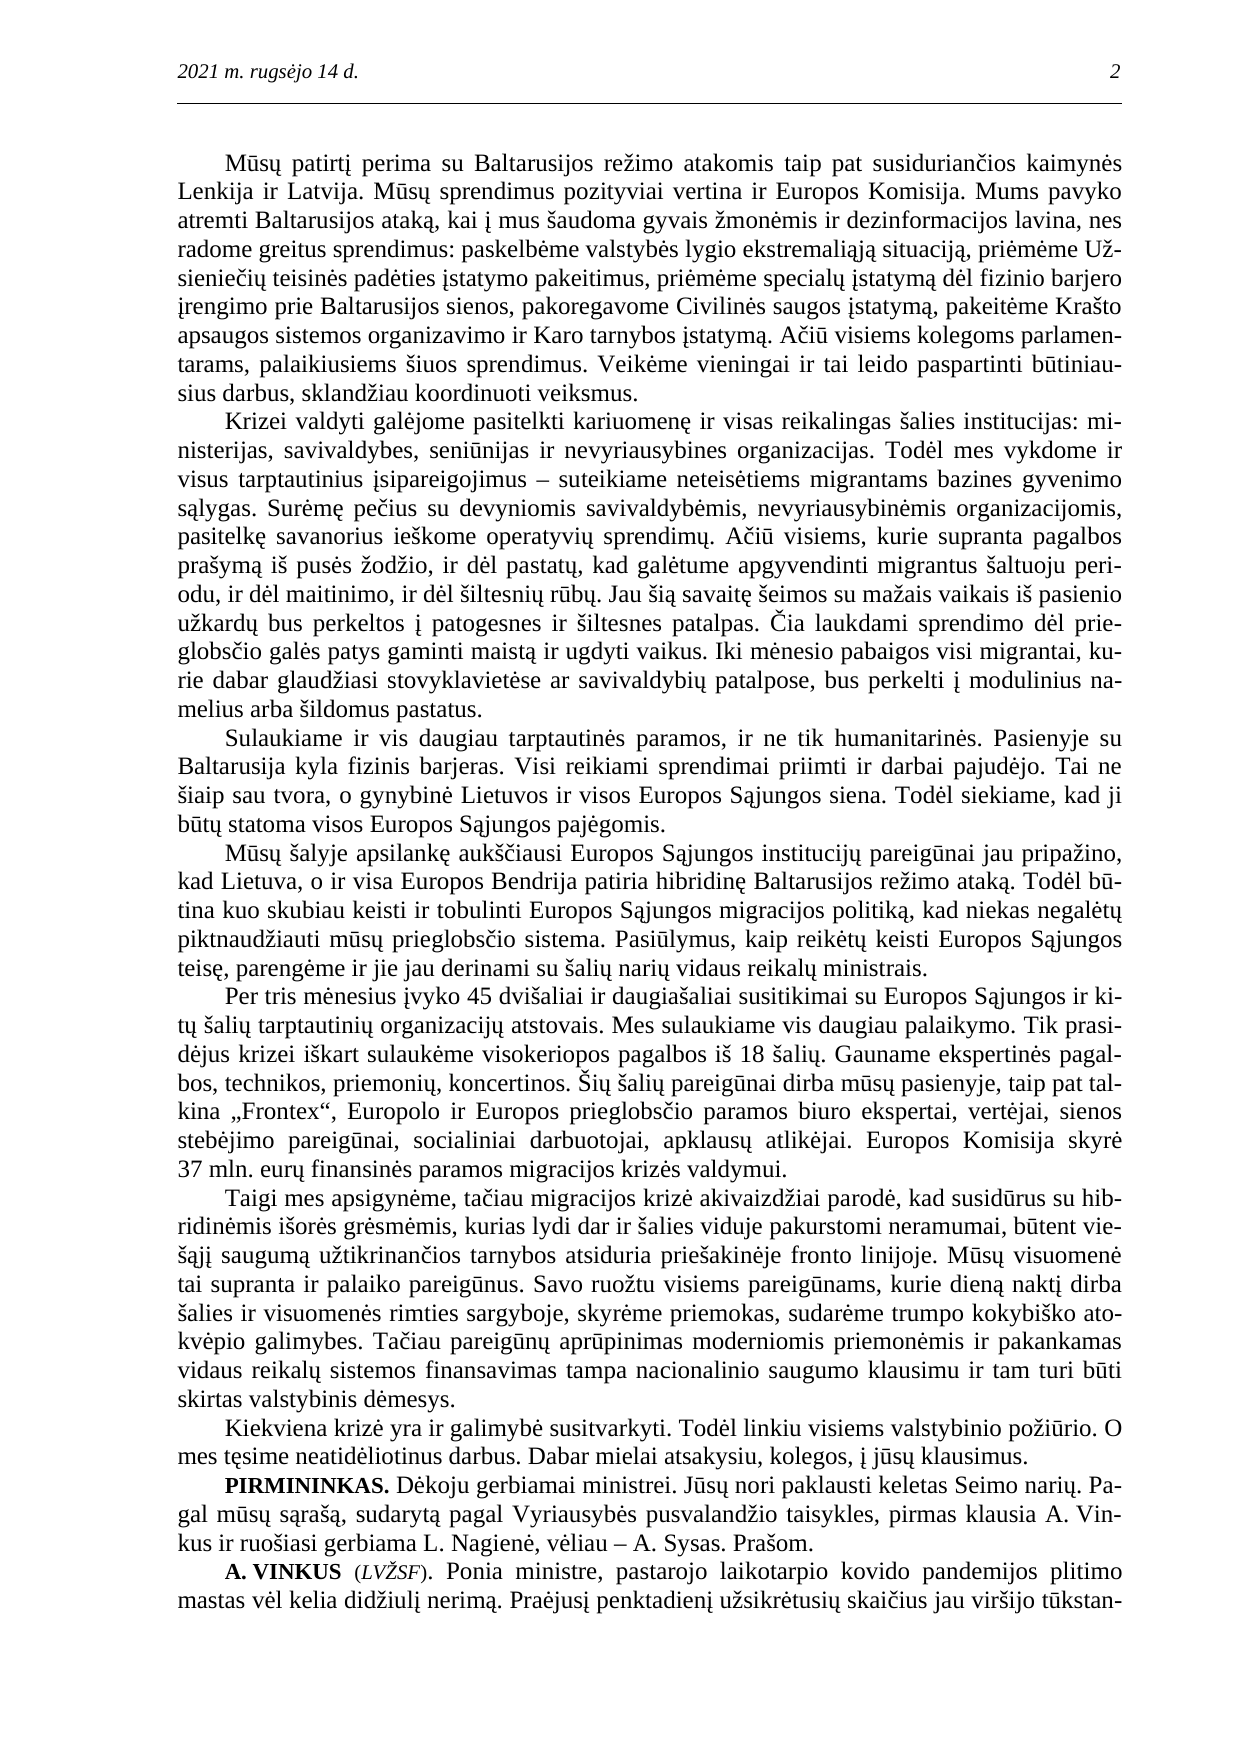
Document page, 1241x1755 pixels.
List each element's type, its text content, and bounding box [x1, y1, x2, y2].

text Kri­zei val­dy­ti ga­lė­jo­me pa­si­telk­ti ka­riuo­me­nę ir vi­sas rei­ka­lin­gas ša­lies ins­ti­tu­ci­jas: mi­nis­te­ri­jas, sa­vi­val­dy­bes, se­niū­ni­jas ir ne­vy­riau­sy­bi­nes or­ga­ni­za­ci­jas. To­dėl mes vyk­do­me ir vi­sus tarp­tau­ti­nius įsi­pa­rei­go­ji­mus – su­tei­kia­me ne­tei­sė­tiems mig­ran­tams ba­zi­nes gy­ve­ni­mo są­ly­gas. Su­rė­mę pe­čius su de­vy­nio­mis sa­vi­val­dy­bė­mis, ne­vy­riau­sy­bi­nė­mis or­ga­ni­za­ci­jo­mis, pa­si­tel­kę sa­va­no­rius ieš­ko­me ope­ra­ty­vių spren­di­mų. Ačiū vi­siems, ku­rie su­pran­ta pa­gal­bos pra­šy­mą iš pu­sės žo­džio, ir dėl pa­sta­tų, kad ga­lė­tu­me ap­gy­ven­din­ti mig­ran­tus šal­tuo­ju pe­ri­odu, ir dėl mai­ti­ni­mo, ir dėl šil­tes­nių rū­bų. Jau šią sa­vai­tę šei­mos su ma­žais vai­kais iš pa­sie­nio už­kar­dų bus per­kel­tos į pa­to­ges­nes ir šil­tes­nes pa­tal­pas. Čia lauk­da­mi spren­di­mo dėl prie­globs­čio ga­lės pa­tys ga­min­ti mais­tą ir ug­dy­ti vai­kus. Iki mė­ne­sio pa­bai­gos vi­si mig­ran­tai, ku­rie da­bar glau­džia­si sto­vyk­la­vie­tė­se ar sa­vi­val­dy­bių pa­tal­po­se, bus per­kel­ti į mo­du­li­nius na­me­lius ar­ba šil­do­mus pa­sta­tus. [177, 406, 1122, 723]
text Per tris mė­ne­sius įvy­ko 45 dvi­ša­liai ir dau­gia­ša­liai su­si­ti­ki­mai su Eu­ro­pos Są­jun­gos ir ki­tų ša­lių tarp­tau­ti­nių or­ga­ni­za­ci­jų at­sto­vais. Mes su­lau­kia­me vis dau­giau pa­lai­ky­mo. Tik pra­si­dė­jus kri­zei iš­kart su­lau­kė­me vi­so­ke­rio­pos pa­gal­bos iš 18 ša­lių. Gau­na­me eks­per­ti­nės pa­gal­bos, tech­ni­kos, prie­mo­nių, kon­cer­ti­nos. Šių ša­lių pa­rei­gū­nai dir­ba mū­sų pa­sie­ny­je, taip pat tal­ki­na „Fron­tex“, Eu­ro­po­lo ir Eu­ro­pos prie­globs­čio pa­ra­mos biu­ro eks­per­tai, ver­tė­jai, sie­nos ste­bė­ji­mo pa­rei­gū­nai, so­cia­li­niai dar­buo­to­jai, ap­klau­sų at­li­kė­jai. Eu­ro­pos Ko­mi­si­ja sky­rė 37 mln. eu­rų fi­nan­si­nės pa­ra­mos mig­ra­ci­jos kri­zės val­dy­mui. [177, 981, 1122, 1183]
text Kiek­vie­na kri­zė yra ir ga­li­my­bė su­si­tvar­ky­ti. To­dėl lin­kiu vi­siems vals­ty­bi­nio po­žiū­rio. O mes tę­si­me ne­ati­dė­lio­ti­nus dar­bus. Da­bar mie­lai at­sa­ky­siu, ko­le­gos, į jū­sų klau­si­mus. [177, 1413, 1122, 1470]
text Mū­sų ša­ly­je ap­si­lan­kę aukš­čiau­si Eu­ro­pos Są­jun­gos ins­ti­tu­ci­jų pa­rei­gū­nai jau pri­pa­ži­no, kad Lie­tu­va, o ir vi­sa Eu­ro­pos Ben­dri­ja pa­ti­ria hib­ri­di­nę Bal­ta­ru­si­jos re­ži­mo ata­ką. To­dėl bū­ti­na kuo sku­biau keis­ti ir to­bu­lin­ti Eu­ro­pos Są­jun­gos mig­ra­ci­jos po­li­ti­ką, kad nie­kas ne­ga­lė­tų pik­tnau­džiau­ti mū­sų prie­globs­čio sis­te­ma. Pa­siū­ly­mus, kaip rei­kė­tų keis­ti Eu­ro­pos Są­jun­gos tei­sę, pa­ren­gė­me ir jie jau de­ri­na­mi su ša­lių na­rių vi­daus rei­ka­lų mi­nist­rais. [177, 838, 1122, 981]
text Mū­sų pa­tir­tį pe­ri­ma su Bal­ta­ru­si­jos re­ži­mo ata­ko­mis taip pat su­si­du­rian­čios kai­my­nės Len­ki­ja ir Lat­vi­ja. Mū­sų spren­di­mus po­zi­ty­viai ver­ti­na ir Eu­ro­pos Ko­mi­si­ja. Mums pa­vy­ko at­rem­ti Bal­ta­ru­si­jos ata­ką, kai į mus šau­do­ma gy­vais žmo­nė­mis ir dez­in­for­ma­ci­jos la­vi­na, nes ra­do­me grei­tus spren­di­mus: pa­skel­bė­me vals­ty­bės ly­gio eks­tre­ma­li­ą­ją si­tu­a­ci­ją, pri­ėmė­me Už­sie­nie­čių tei­si­nės pa­dė­ties įsta­ty­mo pa­kei­ti­mus, pri­ėmė­me spe­cia­lų įsta­ty­mą dėl fi­zi­nio bar­je­ro įren­gi­mo prie Bal­ta­ru­si­jos sie­nos, pa­ko­re­ga­vo­me Ci­vi­li­nės sau­gos įsta­ty­mą, pa­kei­tė­me Kraš­to ap­sau­gos sis­te­mos or­ga­ni­za­vi­mo ir Ka­ro tar­ny­bos įsta­ty­mą. Ačiū vi­siems ko­le­goms par­la­men­ta­rams, pa­lai­kiu­siems šiuos spren­di­mus. Vei­kė­me vie­nin­gai ir tai lei­do pa­spar­tin­ti bū­ti­niau­sius dar­bus, sklan­džiau ko­or­di­nuo­ti veiks­mus. [177, 148, 1122, 406]
text PIRMININKAS. Dė­ko­ju ger­bia­mai mi­nist­rei. Jū­sų no­ri pa­klaus­ti ke­le­tas Sei­mo na­rių. Pa­gal mū­sų są­ra­šą, su­da­ry­tą pa­gal Vy­riau­sy­bės pus­va­lan­džio tai­syk­les, pir­mas klau­sia A. Vin­kus ir ruo­šia­si ger­bia­ma L. Na­gie­nė, vė­liau – A. Sy­sas. Pra­šom. [177, 1470, 1122, 1556]
text Tai­gi mes ap­si­gy­nė­me, ta­čiau mig­ra­ci­jos kri­zė aki­vaiz­džiai pa­ro­dė, kad su­si­dū­rus su hib­ri­di­nė­mis iš­orės grės­mė­mis, ku­rias ly­di dar ir ša­lies vi­du­je pa­kurs­to­mi ne­ra­mu­mai, bū­tent vie­šą­jį sau­gu­mą už­tik­ri­nan­čios tar­ny­bos at­si­du­ria prie­ša­ki­nė­je fron­to li­ni­jo­je. Mū­sų vi­suo­me­nė tai su­pran­ta ir pa­lai­ko pa­rei­gū­nus. Sa­vo ruož­tu vi­siems pa­rei­gū­nams, ku­rie die­ną nak­tį dir­ba ša­lies ir vi­suo­me­nės rim­ties sar­gy­bo­je, sky­rė­me prie­mo­kas, su­da­rė­me trum­po ko­ky­biš­ko ato­kvė­pio ga­li­my­bes. Ta­čiau pa­rei­gū­nų ap­rū­pi­ni­mas mo­der­nio­mis prie­mo­nė­mis ir pa­kan­ka­mas vi­daus rei­ka­lų sis­te­mos fi­nan­sa­vi­mas tam­pa na­cio­na­li­nio sau­gu­mo klau­si­mu ir tam tu­ri bū­ti skir­tas vals­ty­bi­nis dė­me­sys. [177, 1183, 1122, 1413]
text Su­lau­kia­me ir vis dau­giau tarp­tau­ti­nės pa­ra­mos, ir ne tik hu­ma­ni­ta­ri­nės. Pa­sie­ny­je su Bal­ta­ru­si­ja ky­la fi­zi­nis bar­je­ras. Vi­si rei­kia­mi spren­di­mai pri­im­ti ir dar­bai pa­ju­dė­jo. Tai ne šiaip sau tvo­ra, o gy­ny­bi­nė Lie­tu­vos ir vi­sos Eu­ro­pos Są­jun­gos sie­na. To­dėl sie­kia­me, kad ji bū­tų sta­to­ma vi­sos Eu­ro­pos Są­jun­gos pa­jė­go­mis. [177, 723, 1122, 838]
text A. VINKUS (LVŽSF). Po­nia mi­nist­re, pas­ta­ro­jo lai­ko­tar­pio ko­vi­do pan­de­mi­jos pli­ti­mo mas­tas vėl ke­lia di­džiu­lį ne­ri­mą. Pra­ėju­sį penk­ta­die­nį už­si­krė­tu­sių skai­čius jau vir­ši­jo tūks­tan­ [177, 1556, 1122, 1614]
